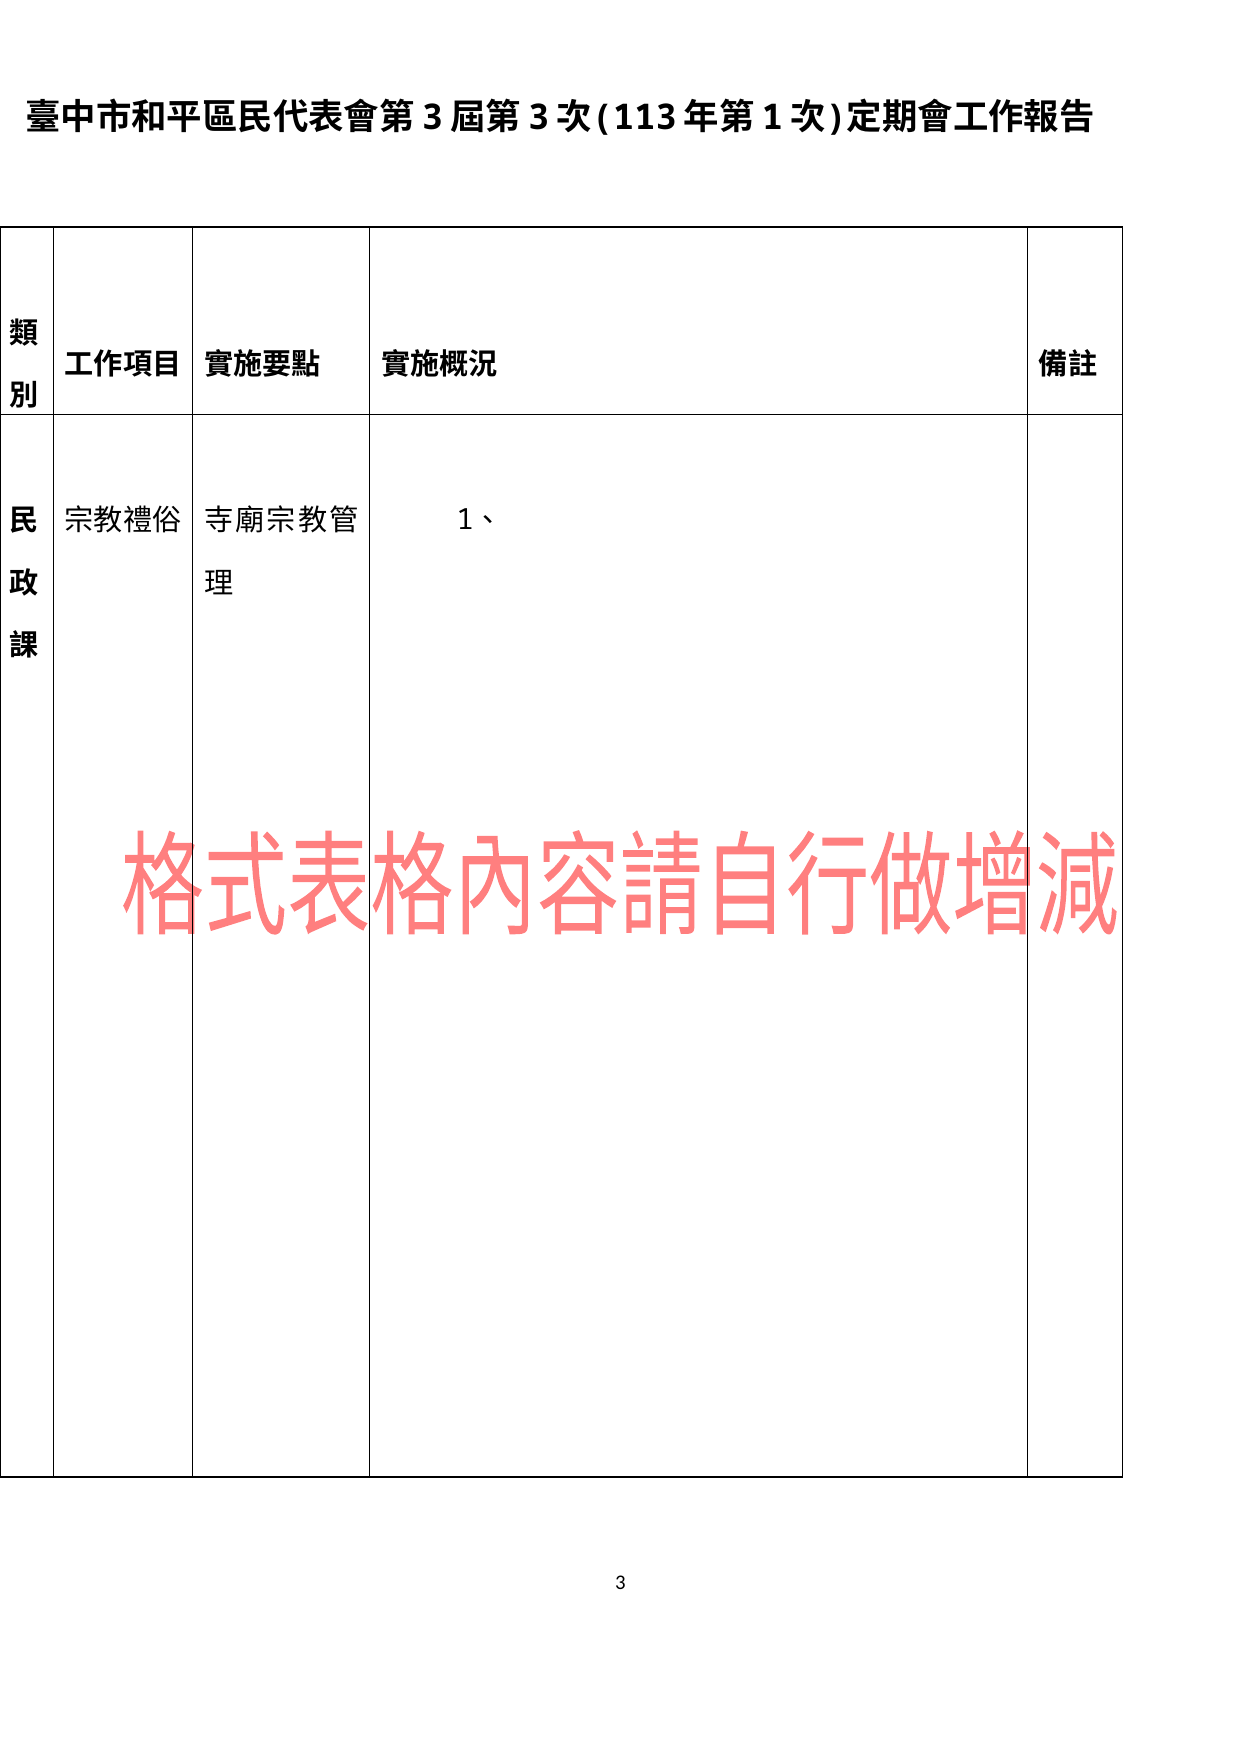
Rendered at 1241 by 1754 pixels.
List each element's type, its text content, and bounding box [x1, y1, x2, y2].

table_header 類別 [1, 228, 53, 414]
table_header 工作項目 [54, 228, 192, 414]
table_cell 寺廟宗教管理 [193, 415, 369, 1476]
table_header 實施要點 [193, 228, 369, 414]
table_cell 宗教禮俗 [54, 415, 192, 1476]
table_cell [370, 415, 1027, 1476]
table_cell [1028, 415, 1122, 1476]
table_header 實施概況 [370, 228, 1027, 414]
table_cell 民政課 [1, 415, 53, 1476]
table_cell [1009, 854, 1024, 878]
table_cell [989, 854, 1003, 878]
table_header 備註 [1028, 228, 1122, 414]
